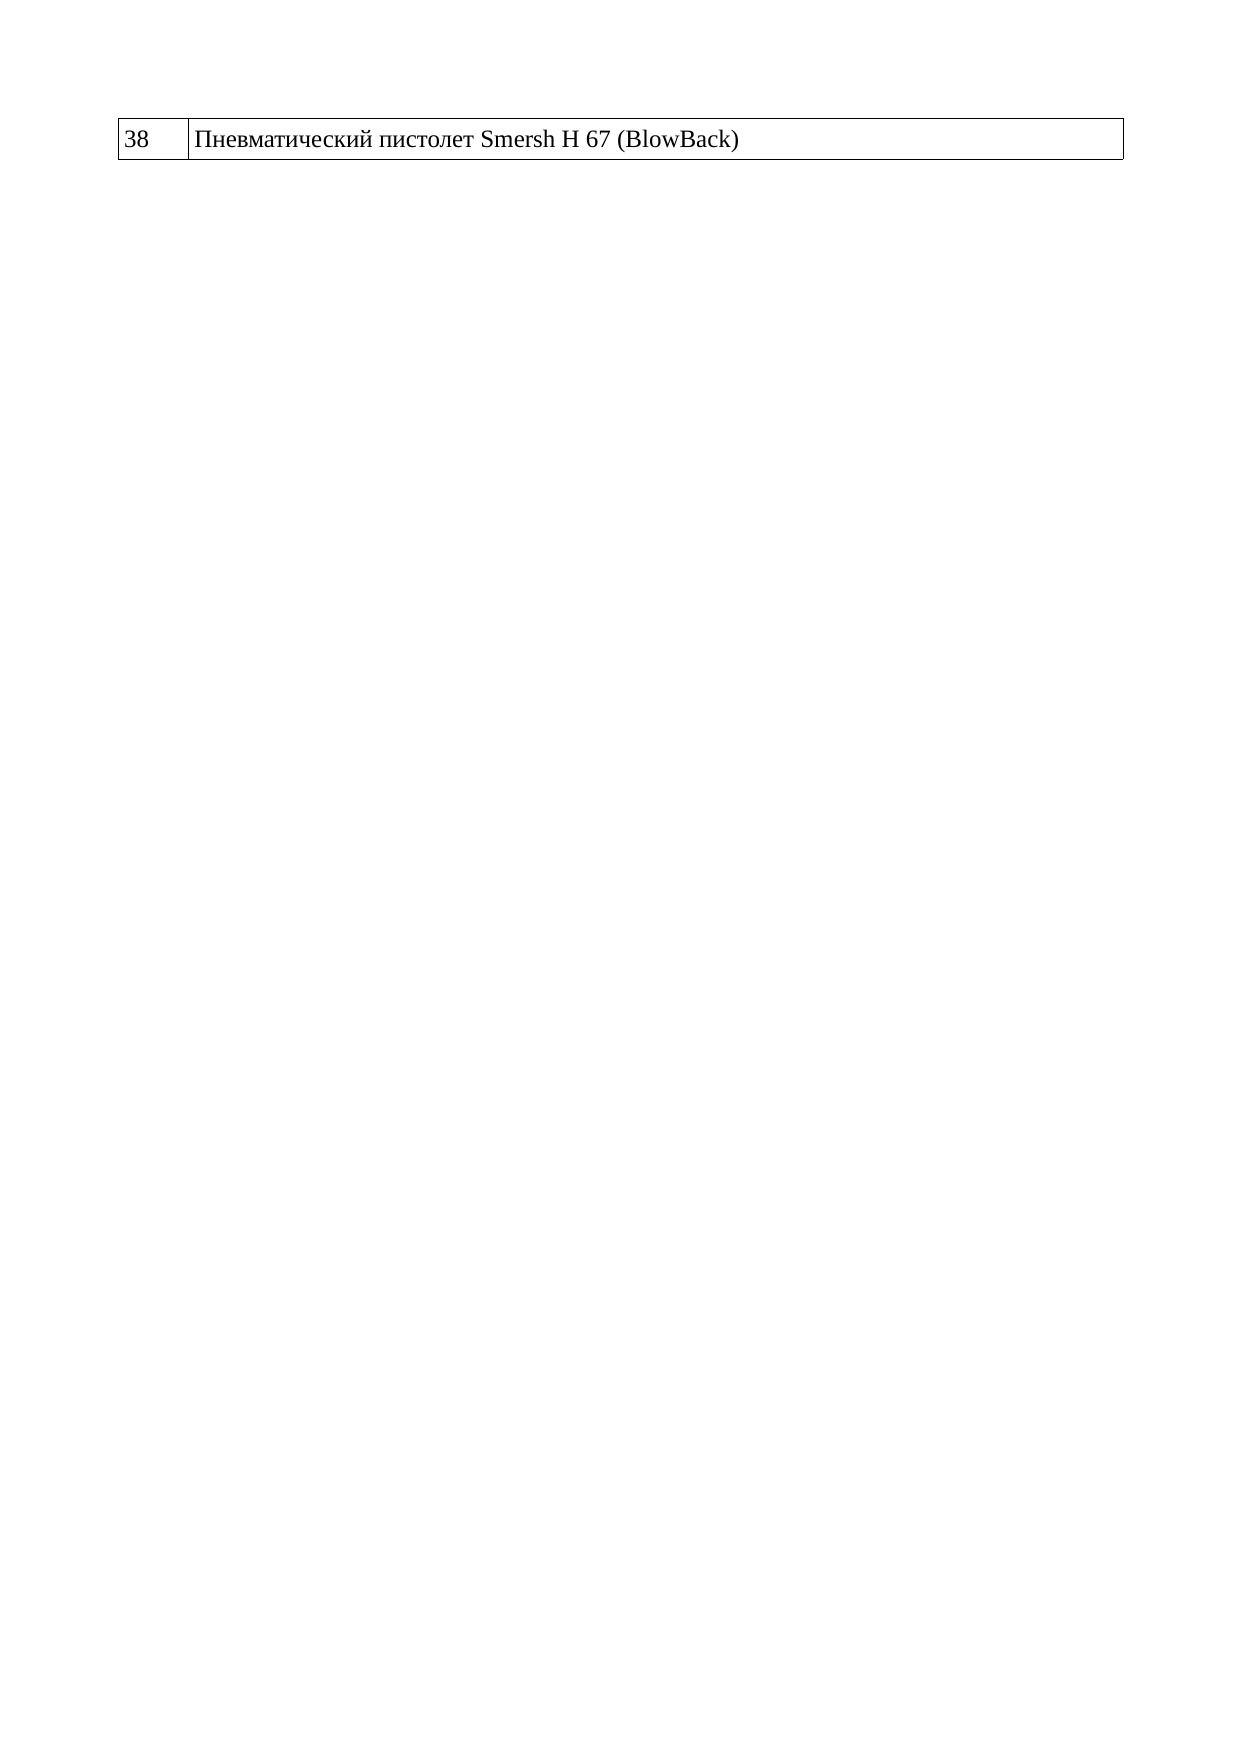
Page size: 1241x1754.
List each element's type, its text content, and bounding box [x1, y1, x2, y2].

table_cell Пневматический пистолет Smersh H 67 (BlowBack) [189, 119, 1123, 158]
table_cell 38 [119, 119, 188, 158]
